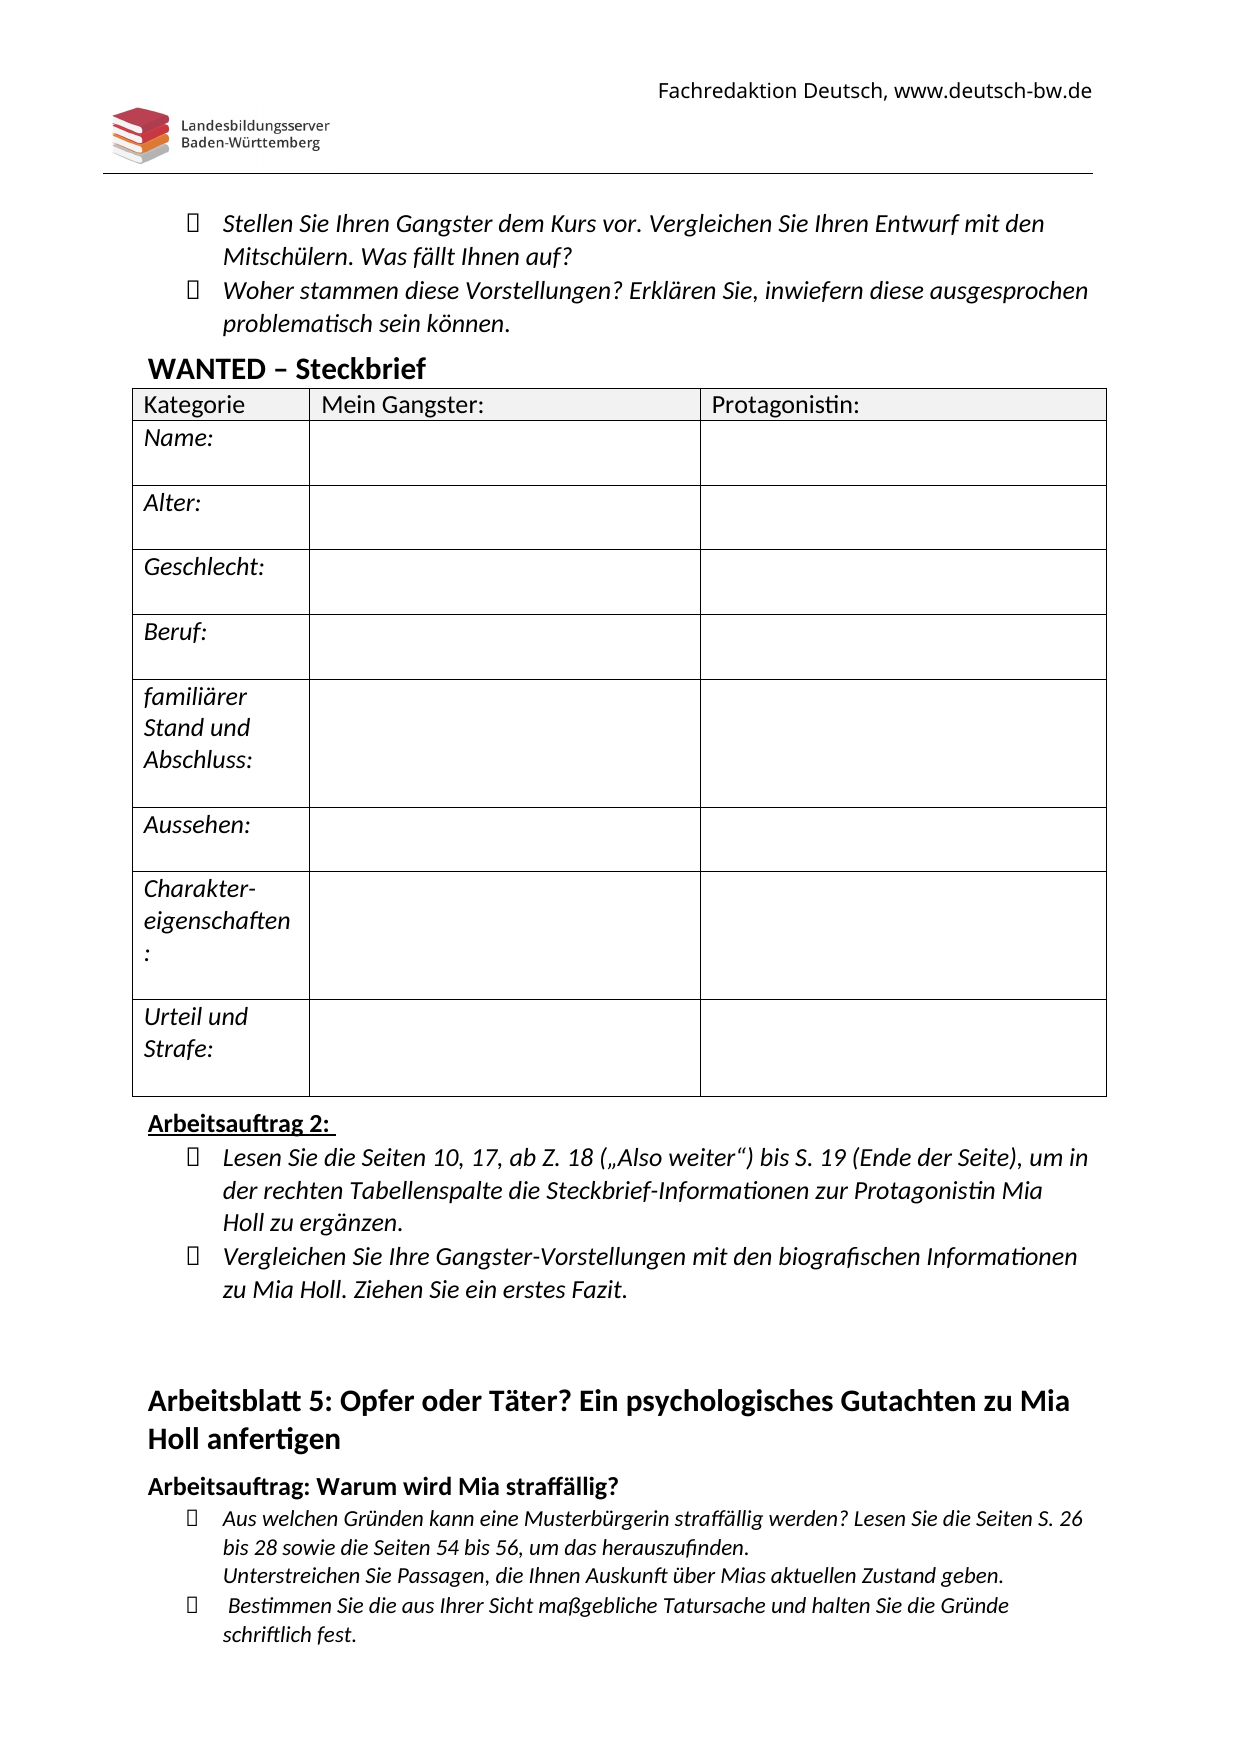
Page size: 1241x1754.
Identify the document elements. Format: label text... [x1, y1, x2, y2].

table_cell [310, 808, 700, 871]
table_cell [310, 615, 700, 678]
text Arbeitsauftrag: Warum wird Mia straffällig? [148, 1470, 1093, 1502]
table_cell [310, 486, 700, 549]
table_cell [701, 1000, 1106, 1096]
table_cell [310, 550, 700, 614]
table_cell familiärer Stand und Abschluss: [133, 680, 309, 807]
table_cell [701, 680, 1106, 807]
list Woher stammen diese Vorstellungen? Erklären Sie, inwiefern diese ausgesprochen problematisch sein können. [185, 272, 1093, 339]
text WANTED – Steckbrief [148, 349, 1093, 387]
table_cell [310, 1000, 700, 1096]
table_cell [701, 615, 1106, 678]
text Arbeitsblatt 5: Opfer oder Täter? Ein psychologisches Gutachten zu Mia Holl anfertigen [148, 1381, 1093, 1458]
table_cell [310, 872, 700, 999]
table_cell Name: [133, 421, 309, 485]
table_cell Urteil und Strafe: [133, 1000, 309, 1096]
table_cell [310, 680, 700, 807]
list Vergleichen Sie Ihre Gangster-Vorstellungen mit den biografischen Informationen zu Mia Holl. Ziehen Sie ein erstes Fazit. [185, 1238, 1093, 1305]
list Bestimmen Sie die aus Ihrer Sicht maßgebliche Tatursache und halten Sie die Gründe schriftlich fest. [185, 1589, 1093, 1649]
table_cell Charakter-eigenschaften: [133, 872, 309, 999]
text Arbeitsauftrag 2: [148, 1107, 1093, 1139]
table_cell Aussehen: [133, 808, 309, 871]
table_cell [701, 550, 1106, 614]
table_header Mein Gangster: [310, 389, 700, 420]
table_header Protagonistin: [701, 389, 1106, 420]
table_cell [701, 808, 1106, 871]
table_cell [701, 872, 1106, 999]
table_cell Alter: [133, 486, 309, 549]
table_header Kategorie [133, 389, 309, 420]
list Stellen Sie Ihren Gangster dem Kurs vor. Vergleichen Sie Ihren Entwurf mit den Mitschülern. Was fällt Ihnen auf? [185, 204, 1093, 272]
table_cell Geschlecht: [133, 550, 309, 614]
list Unterstreichen Sie Passagen, die Ihnen Auskunft über Mias aktuellen Zustand geben. [223, 1561, 1093, 1589]
table_cell Beruf: [133, 615, 309, 678]
list Aus welchen Gründen kann eine Musterbürgerin straffällig werden? Lesen Sie die Seiten S. 26 bis 28 sowie die Seiten 54 bis 56, um das herauszufinden. [185, 1502, 1093, 1561]
table_cell [701, 486, 1106, 549]
table_cell [310, 421, 700, 485]
list Lesen Sie die Seiten 10, 17, ab Z. 18 („Also weiter“) bis S. 19 (Ende der Seite), um in der rechten Tabellenspalte die Steckbrief-Informationen zur Protagonistin Mia Holl zu ergänzen. [185, 1139, 1093, 1238]
table_cell [701, 421, 1106, 485]
